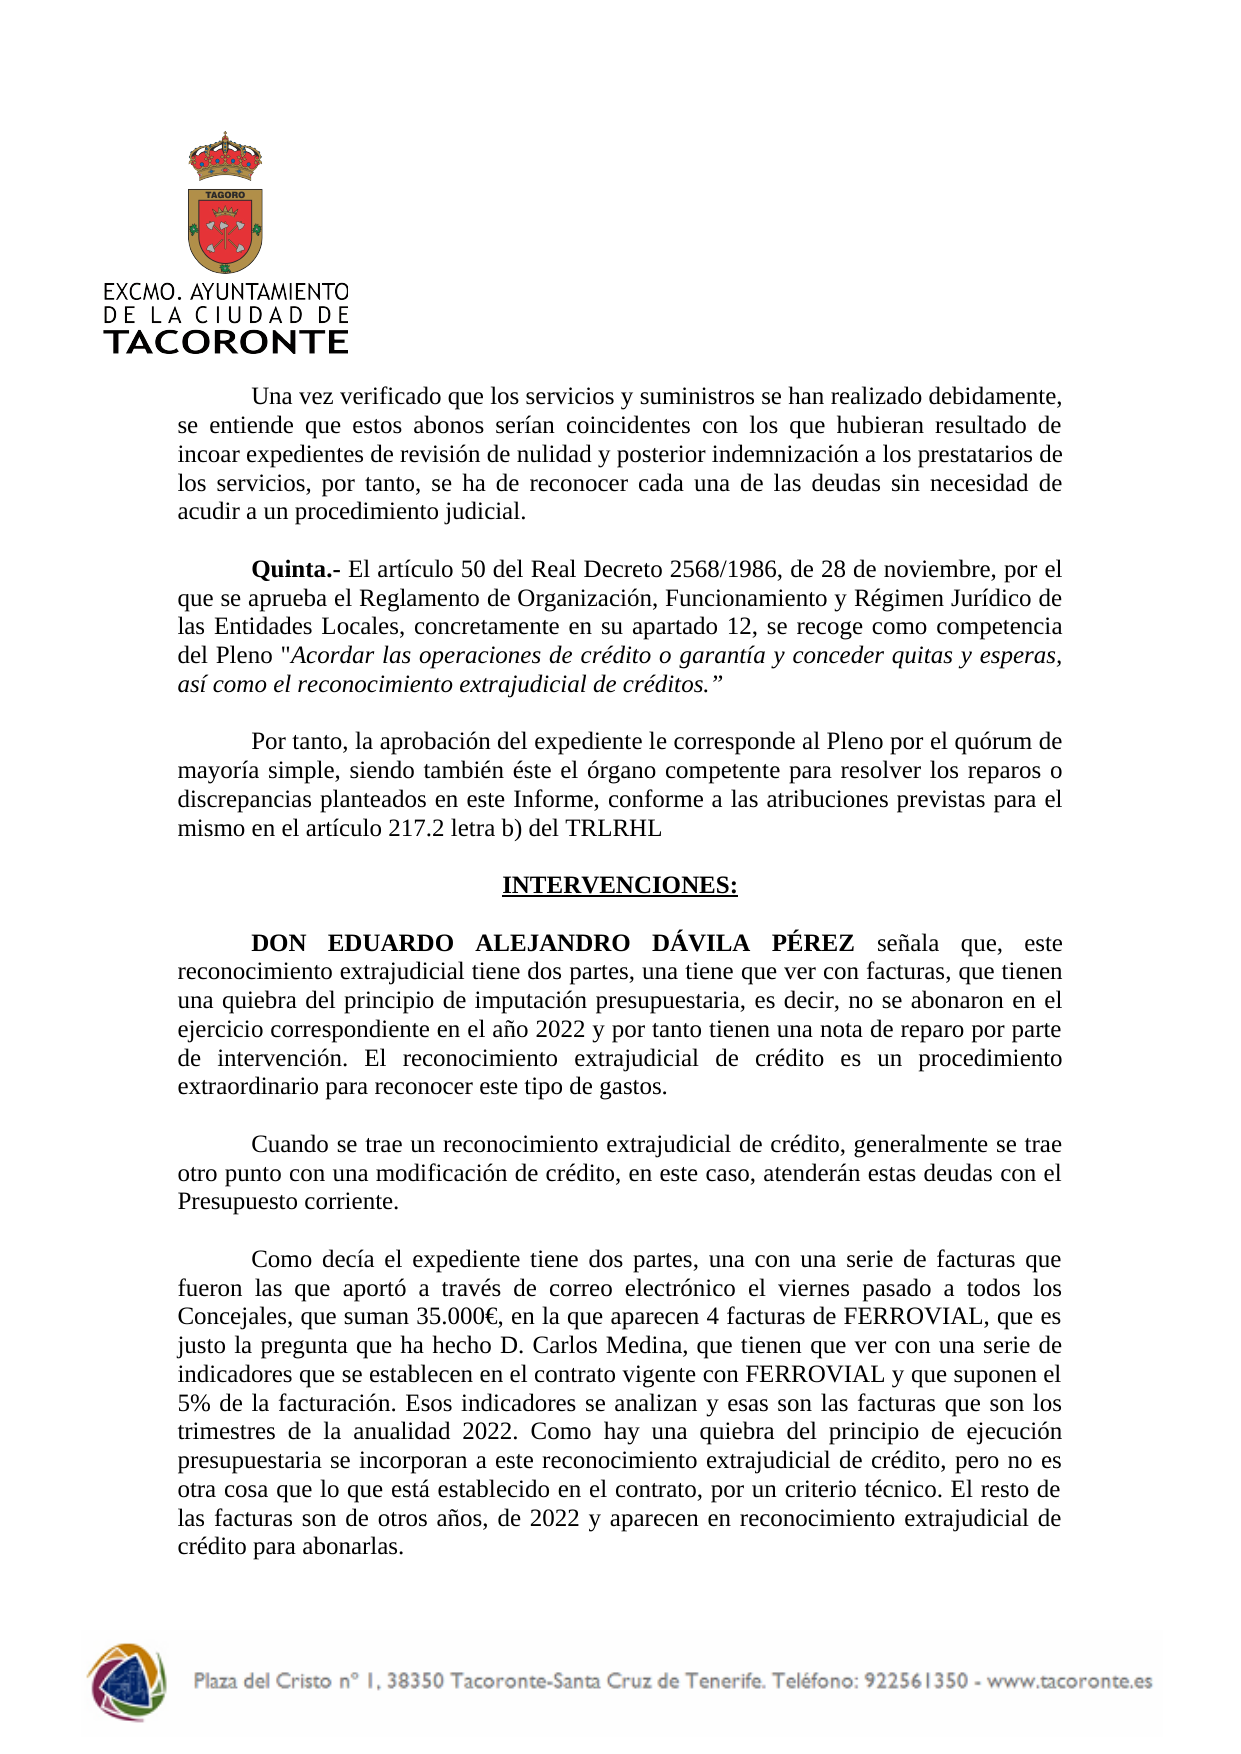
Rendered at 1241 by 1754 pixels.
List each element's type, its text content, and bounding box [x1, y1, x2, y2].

text INTERVENCIONES: [177, 870, 1063, 899]
text Una vez verificado que los servicios y suministros se han realizado debidamente, se entiende que estos abonos serían coincidentes con los que hubieran resultado de incoar expedientes de revisión de nulidad y posterior indemnización a los prestatarios de los servicios, por tanto, se ha de reconocer cada una de las deudas sin necesidad de acudir a un procedimiento judicial. [177, 381, 1063, 525]
text Por tanto, la aprobación del expediente le corresponde al Pleno por el quórum de mayoría simple, siendo también éste el órgano competente para resolver los reparos o discrepancias planteados en este Informe, conforme a las atribuciones previstas para el mismo en el artículo 217.2 letra b) del TRLRHL [177, 726, 1063, 841]
text DON EDUARDO ALEJANDRO DÁVILA PÉREZ señala que, este reconocimiento extrajudicial tiene dos partes, una tiene que ver con facturas, que tienen una quiebra del principio de imputación presupuestaria, es decir, no se abonaron en el ejercicio correspondiente en el año 2022 y por tanto tienen una nota de reparo por parte de intervención. El reconocimiento extrajudicial de crédito es un procedimiento extraordinario para reconocer este tipo de gastos. [177, 928, 1063, 1100]
text Como decía el expediente tiene dos partes, una con una serie de facturas que fueron las que aportó a través de correo electrónico el viernes pasado a todos los Concejales, que suman 35.000€, en la que aparecen 4 facturas de FERROVIAL, que es justo la pregunta que ha hecho D. Carlos Medina, que tienen que ver con una serie de indicadores que se establecen en el contrato vigente con FERROVIAL y que suponen el 5% de la facturación. Esos indicadores se analizan y esas son las facturas que son los trimestres de la anualidad 2022. Como hay una quiebra del principio de ejecución presupuestaria se incorporan a este reconocimiento extrajudicial de crédito, pero no es otra cosa que lo que está establecido en el contrato, por un criterio técnico. El resto de las facturas son de otros años, de 2022 y aparecen en reconocimiento extrajudicial de crédito para abonarlas. [177, 1244, 1063, 1560]
text Cuando se trae un reconocimiento extrajudicial de crédito, generalmente se trae otro punto con una modificación de crédito, en este caso, atenderán estas deudas con el Presupuesto corriente. [177, 1129, 1063, 1215]
picture [103, 131, 348, 354]
picture [80, 1630, 1163, 1737]
text Quinta.- El artículo 50 del Real Decreto 2568/1986, de 28 de noviembre, por el que se aprueba el Reglamento de Organización, Funcionamiento y Régimen Jurídico de las Entidades Locales, concretamente en su apartado 12, se recoge como competencia del Pleno "Acordar las operaciones de crédito o garantía y conceder quitas y esperas, así como el reconocimiento extrajudicial de créditos.” [177, 554, 1063, 698]
